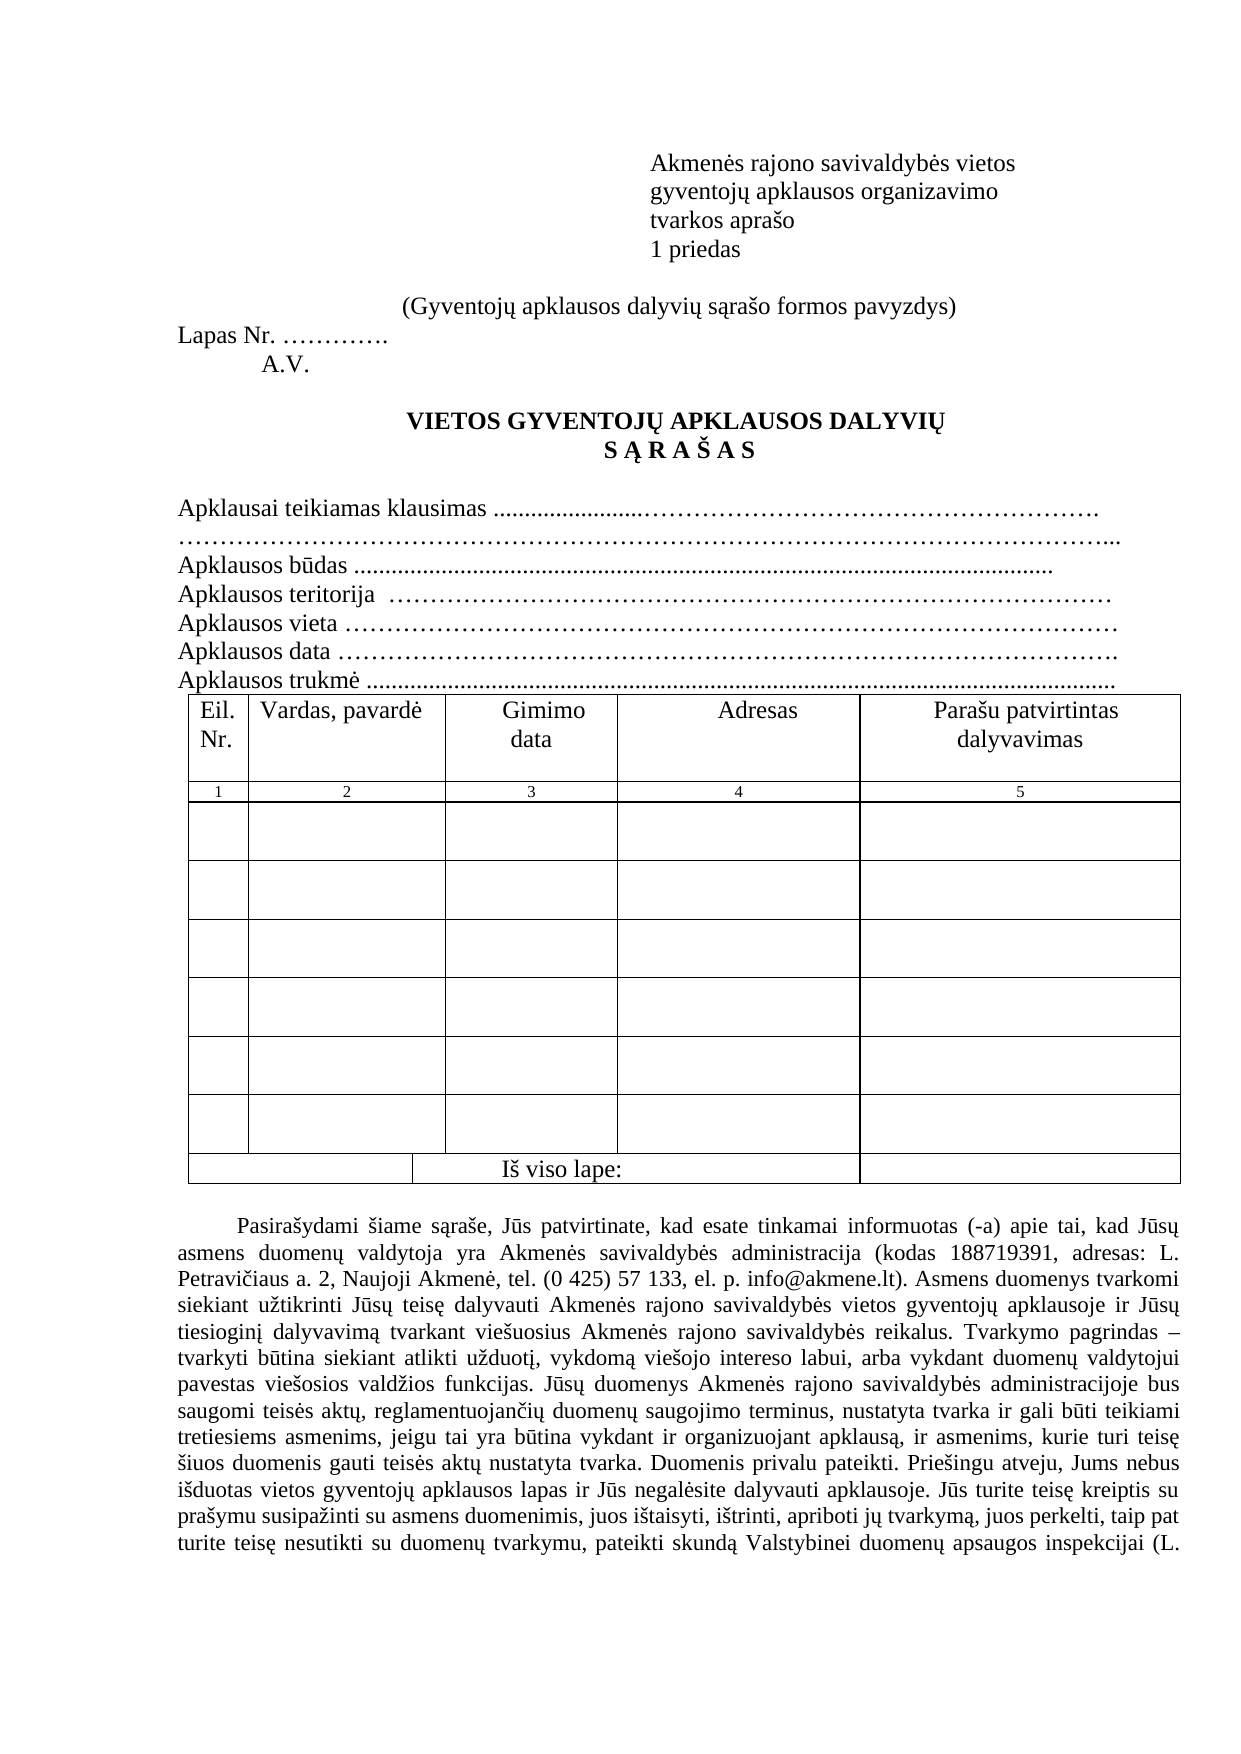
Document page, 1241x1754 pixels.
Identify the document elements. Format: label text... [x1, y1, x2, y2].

table_cell 5 [861, 782, 1180, 801]
table_cell [249, 1095, 445, 1153]
text Apklausos teritorija …………………………………………………………………………… [177, 579, 1181, 608]
subtitle VIETOS GYVENTOJŲ APKLAUSOS DALYVIŲ [177, 406, 1181, 435]
table_cell [446, 861, 617, 918]
text tvarkos aprašo [177, 205, 1181, 234]
table_header Vardas, pavardė [249, 695, 445, 781]
table_cell [189, 803, 248, 860]
text Pasirašydami šiame sąraše, Jūs patvirtinate, kad esate tinkamai informuotas (-a) apie tai, kad Jūsų asmens duomenų valdytoja yra Akmenės savivaldybės administracija (kodas 188719391, adresas: L. Petravičiaus a. 2, Naujoji Akmenė, tel. (0 425) 57 133, el. p. info@akmene.lt). Asmens duomenys tvarkomi siekiant užtikrinti Jūsų teisę dalyvauti Akmenės rajono savivaldybės vietos gyventojų apklausoje ir Jūsų tiesioginį dalyvavimą tvarkant viešuosius Akmenės rajono savivaldybės reikalus. Tvarkymo pagrindas – tvarkyti būtina siekiant atlikti užduotį, vykdomą viešojo intereso labui, arba vykdant duomenų valdytojui pavestas viešosios valdžios funkcijas. Jūsų duomenys Akmenės rajono savivaldybės administracijoje bus saugomi teisės aktų, reglamentuojančių duomenų saugojimo terminus, nustatyta tvarka ir gali būti teikiami tretiesiems asmenims, jeigu tai yra būtina vykdant ir organizuojant apklausą, ir asmenims, kurie turi teisę šiuos duomenis gauti teisės aktų nustatyta tvarka. Duomenis privalu pateikti. Priešingu atveju, Jums nebus išduotas vietos gyventojų apklausos lapas ir Jūs negalėsite dalyvauti apklausoje. Jūs turite teisę kreiptis su prašymu susipažinti su asmens duomenimis, juos ištaisyti, ištrinti, apriboti jų tvarkymą, juos perkelti, taip pat turite teisę nesutikti su duomenų tvarkymu, pateikti skundą Valstybinei duomenų apsaugos inspekcijai (L. [177, 1212, 1181, 1555]
text Apklausos trukmė ........................................................................................................................ [177, 665, 1181, 694]
table_cell [189, 1037, 248, 1094]
table_cell [861, 1037, 1180, 1094]
table_cell 3 [446, 782, 617, 801]
text Apklausos data …………………………………………………………………………………. [177, 636, 1181, 665]
table_cell [446, 803, 617, 860]
table_cell [249, 920, 445, 977]
text (Gyventojų apklausos dalyvių sąrašo formos pavyzdys) [177, 291, 1181, 320]
table_cell [861, 920, 1180, 977]
table_cell 4 [618, 782, 859, 801]
table_cell [249, 861, 445, 918]
text Apklausos vieta ………………………………………………………………………………… [177, 608, 1181, 636]
table_header Eil. Nr. [189, 695, 248, 781]
table_cell [861, 978, 1180, 1036]
text Apklausos būdas ................................................................................................................ [177, 550, 1181, 579]
table_cell [861, 1095, 1180, 1153]
table_cell [618, 803, 859, 860]
table_cell [189, 861, 248, 918]
table_cell [189, 978, 248, 1036]
table_cell [249, 1037, 445, 1094]
table_cell [189, 1154, 412, 1182]
table_cell 1 [189, 782, 248, 801]
text Apklausai teikiamas klausimas ........................………………………………………………. [177, 493, 1181, 521]
table_cell [446, 1037, 617, 1094]
table_cell [618, 1095, 859, 1153]
text …………………………………………………………………………………………………... [177, 521, 1181, 550]
table_cell [249, 803, 445, 860]
table_cell [189, 1095, 248, 1153]
table_cell [446, 1095, 617, 1153]
table_cell [618, 1037, 859, 1094]
table_cell [618, 920, 859, 977]
table_header Parašu patvirtintas dalyvavimas [861, 695, 1180, 781]
table_cell 2 [249, 782, 445, 801]
table_cell [861, 803, 1180, 860]
table_cell [249, 978, 445, 1036]
table_cell [618, 861, 859, 918]
table_cell [861, 1154, 1180, 1182]
table_cell [861, 861, 1180, 918]
text 1 priedas [177, 234, 1181, 263]
text gyventojų apklausos organizavimo [177, 176, 1181, 205]
table_cell [446, 978, 617, 1036]
table_cell [618, 978, 859, 1036]
text A.V. [177, 349, 1181, 378]
table_cell [446, 920, 617, 977]
table_cell [189, 920, 248, 977]
table_cell Iš viso lape: [413, 1154, 859, 1182]
text Akmenės rajono savivaldybės vietos [177, 148, 1181, 176]
subtitle S Ą R A Š A S [177, 435, 1181, 464]
text Lapas Nr. …………. [177, 320, 1181, 349]
table_header Gimimo data [446, 695, 617, 781]
table_header Adresas [618, 695, 859, 781]
